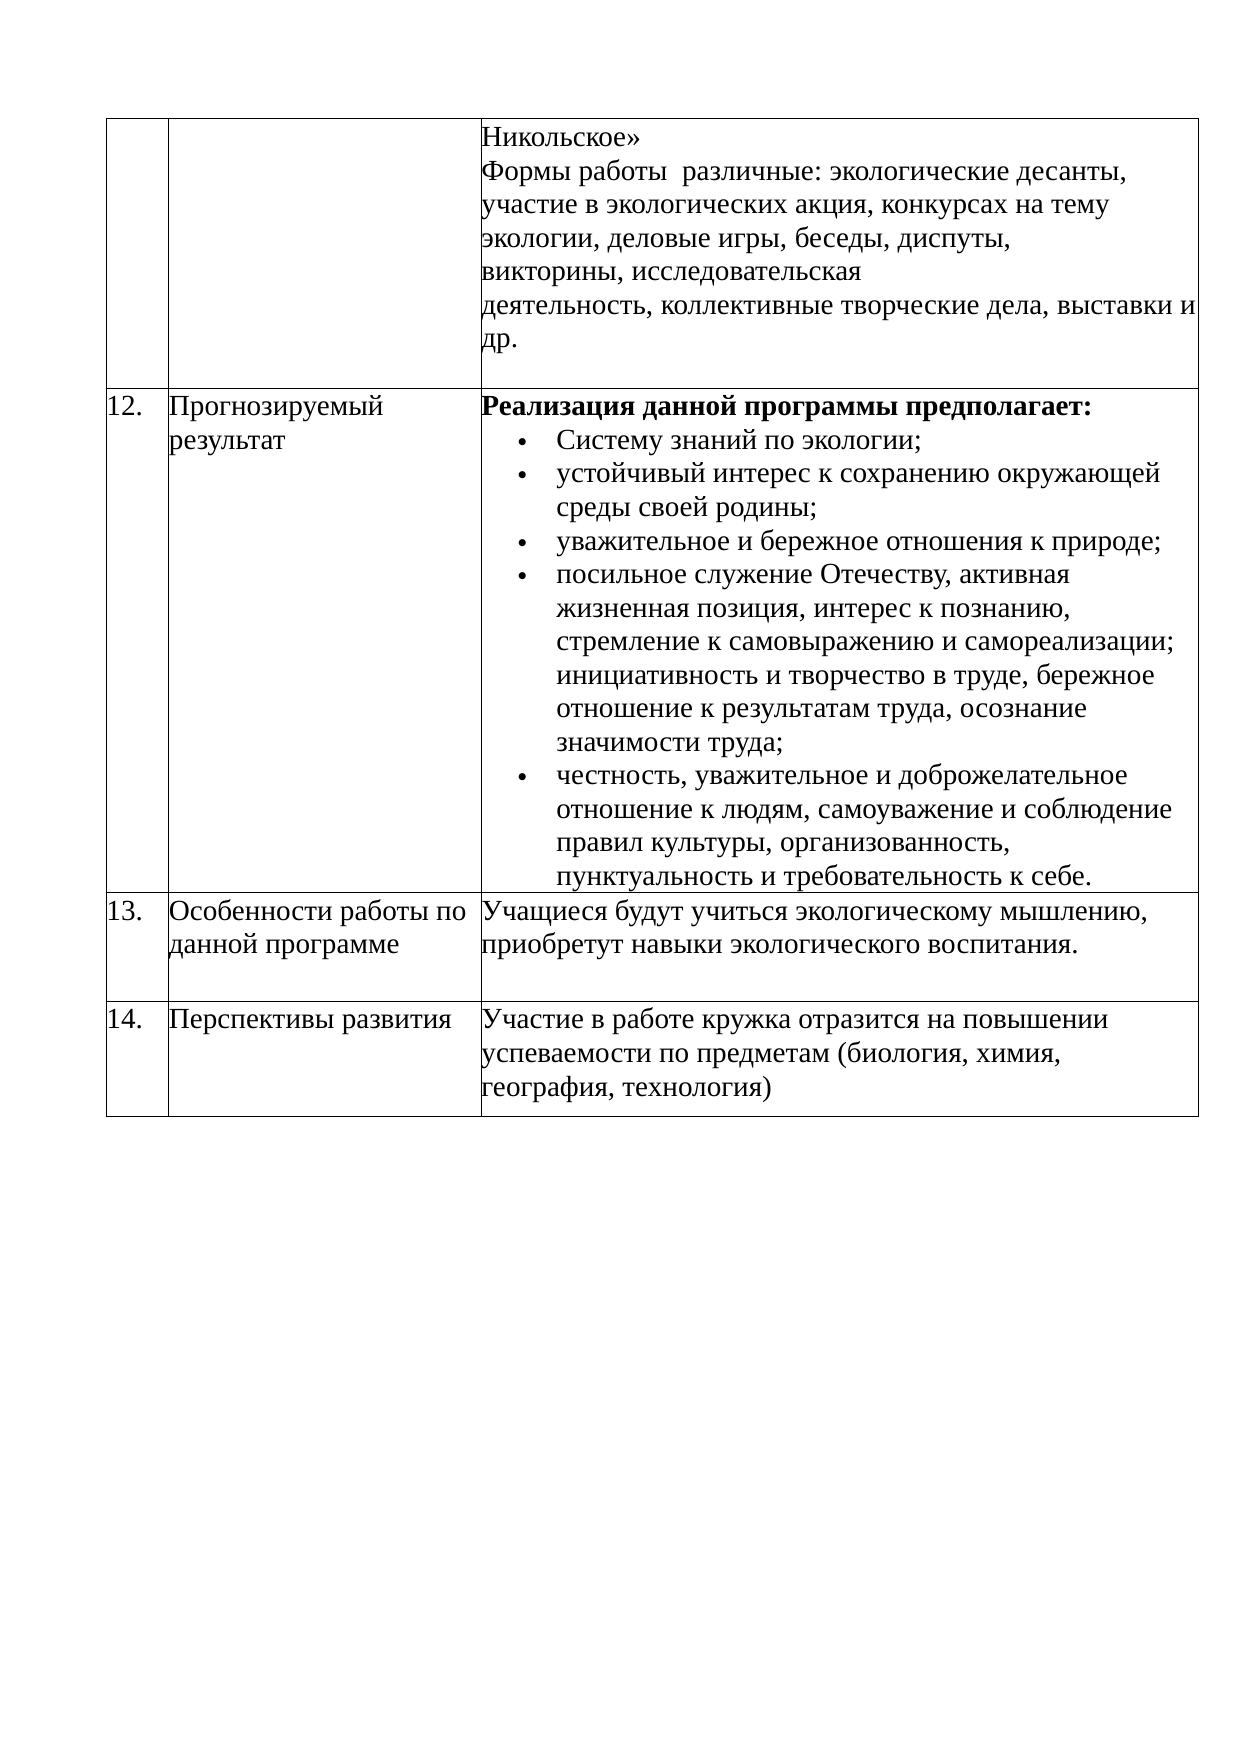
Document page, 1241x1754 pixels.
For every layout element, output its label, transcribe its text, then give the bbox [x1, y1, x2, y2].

table_cell [169, 119, 481, 387]
table_cell Реализация данной программы предполагает: Систему знаний по экологии; устойчивый интерес к сохранению окружающей среды своей родины; уважительное и бережное отношения к природе; посильное служение Отечеству, активная жизненная позиция, интерес к познанию, стремление к самовыражению и самореализации; инициативность и творчество в труде, бережное отношение к результатам труда, осознание значимости труда; честность, уважительное и доброжелательное отношение к людям, самоуважение и соблюдение правил культуры, организованность, пунктуальность и требовательность к себе. [482, 389, 1198, 892]
table_cell 13. [107, 893, 168, 1001]
table_cell Перспективы развития [169, 1002, 481, 1116]
table_cell Прогнозируемый результат [169, 389, 481, 892]
table_cell [107, 119, 168, 387]
table_cell Особенности работы по данной программе [169, 893, 481, 1001]
table_cell 12. [107, 389, 168, 892]
table_cell Учащиеся будут учиться экологическому мышлению, приобретут навыки экологического воспитания. [482, 893, 1198, 1001]
table_cell Участие в работе кружка отразится на повышении успеваемости по предметам (биология, химия, география, технология) [482, 1002, 1198, 1116]
table_cell Никольское» Формы работы различные: экологические десанты, участие в экологических акция, конкурсах на тему экологии, деловые игры, беседы, диспуты, викторины, исследовательская деятельность, коллективные творческие дела, выставки и др. [482, 119, 1198, 387]
table_cell 14. [107, 1002, 168, 1116]
